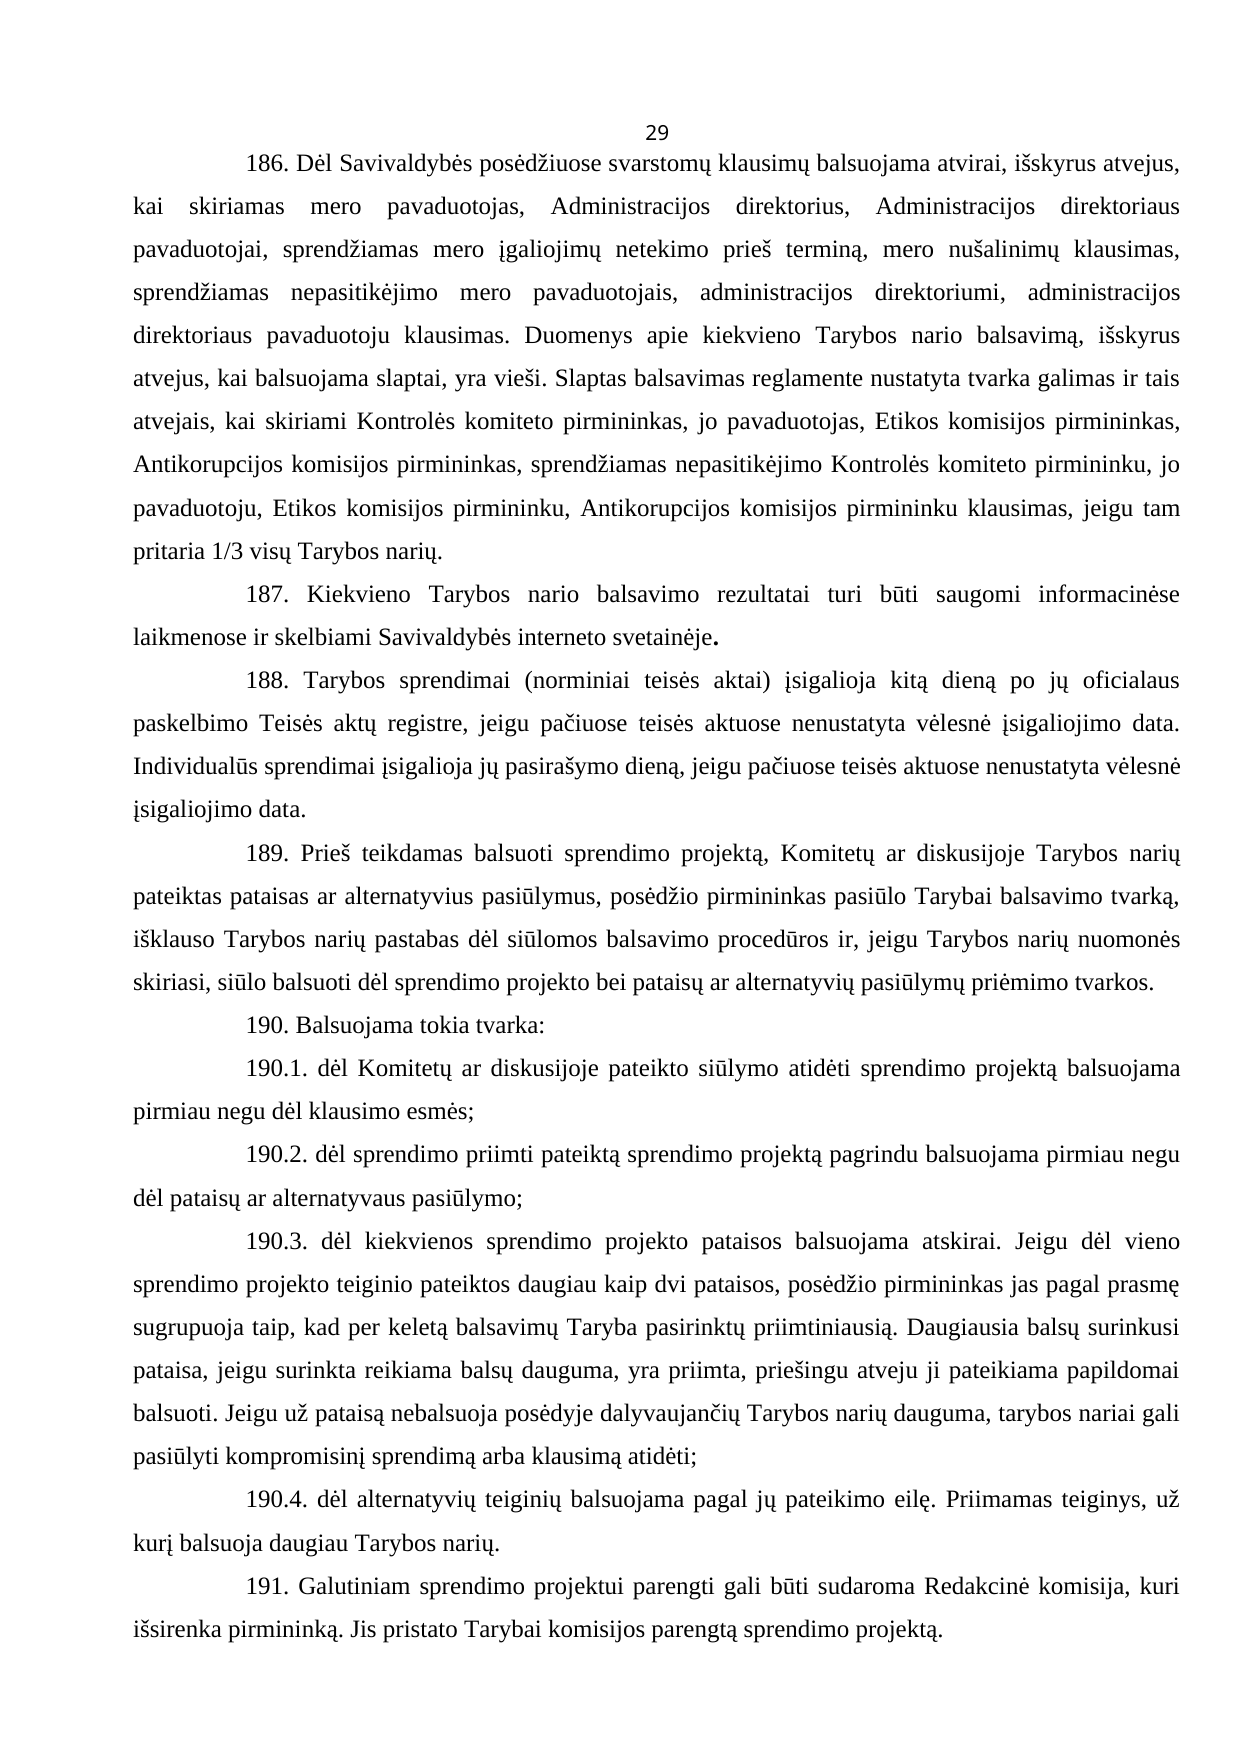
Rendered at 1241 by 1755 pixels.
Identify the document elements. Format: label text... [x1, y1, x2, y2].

text 190.1. dėl Komitetų ar diskusijoje pateikto siūlymo atidėti sprendimo projektą balsuojama pirmiau negu dėl klausimo esmės; [133, 1053, 1181, 1125]
text 188. Tarybos sprendimai (norminiai teisės aktai) įsigalioja kitą dieną po jų oficialaus paskelbimo Teisės aktų registre, jeigu pačiuose teisės aktuose nenustatyta vėlesnė įsigaliojimo data. Individualūs sprendimai įsigalioja jų pasirašymo dieną, jeigu pačiuose teisės aktuose nenustatyta vėlesnė įsigaliojimo data. [133, 665, 1181, 823]
text 189. Prieš teikdamas balsuoti sprendimo projektą, Komitetų ar diskusijoje Tarybos narių pateiktas pataisas ar alternatyvius pasiūlymus, posėdžio pirmininkas pasiūlo Tarybai balsavimo tvarką, išklauso Tarybos narių pastabas dėl siūlomos balsavimo procedūros ir, jeigu Tarybos narių nuomonės skiriasi, siūlo balsuoti dėl sprendimo projekto bei pataisų ar alternatyvių pasiūlymų priėmimo tvarkos. [133, 838, 1181, 996]
text 190.2. dėl sprendimo priimti pateiktą sprendimo projektą pagrindu balsuojama pirmiau negu dėl pataisų ar alternatyvaus pasiūlymo; [133, 1139, 1181, 1211]
text 187. Kiekvieno Tarybos nario balsavimo rezultatai turi būti saugomi informacinėse laikmenose ir skelbiami Savivaldybės interneto svetainėje. [133, 579, 1181, 651]
text 190.3. dėl kiekvienos sprendimo projekto pataisos balsuojama atskirai. Jeigu dėl vieno sprendimo projekto teiginio pateiktos daugiau kaip dvi pataisos, posėdžio pirmininkas jas pagal prasmę sugrupuoja taip, kad per keletą balsavimų Taryba pasirinktų priimtiniausią. Daugiausia balsų surinkusi pataisa, jeigu surinkta reikiama balsų dauguma, yra priimta, priešingu atveju ji pateikiama papildomai balsuoti. Jeigu už pataisą nebalsuoja posėdyje dalyvaujančių Tarybos narių dauguma, tarybos nariai gali pasiūlyti kompromisinį sprendimą arba klausimą atidėti; [133, 1226, 1181, 1470]
text 190. Balsuojama tokia tvarka: [133, 1010, 1181, 1039]
text 191. Galutiniam sprendimo projektui parengti gali būti sudaroma Redakcinė komisija, kuri išsirenka pirmininką. Jis pristato Tarybai komisijos parengtą sprendimo projektą. [133, 1571, 1181, 1643]
text 186. Dėl Savivaldybės posėdžiuose svarstomų klausimų balsuojama atvirai, išskyrus atvejus, kai skiriamas mero pavaduotojas, Administracijos direktorius, Administracijos direktoriaus pavaduotojai, sprendžiamas mero įgaliojimų netekimo prieš terminą, mero nušalinimų klausimas, sprendžiamas nepasitikėjimo mero pavaduotojais, administracijos direktoriumi, administracijos direktoriaus pavaduotoju klausimas. Duomenys apie kiekvieno Tarybos nario balsavimą, išskyrus atvejus, kai balsuojama slaptai, yra vieši. Slaptas balsavimas reglamente nustatyta tvarka galimas ir tais atvejais, kai skiriami Kontrolės komiteto pirmininkas, jo pavaduotojas, Etikos komisijos pirmininkas, Antikorupcijos komisijos pirmininkas, sprendžiamas nepasitikėjimo Kontrolės komiteto pirmininku, jo pavaduotoju, Etikos komisijos pirmininku, Antikorupcijos komisijos pirmininku klausimas, jeigu tam pritaria 1/3 visų Tarybos narių. [133, 148, 1181, 564]
text 190.4. dėl alternatyvių teiginių balsuojama pagal jų pateikimo eilę. Priimamas teiginys, už kurį balsuoja daugiau Tarybos narių. [133, 1484, 1181, 1556]
